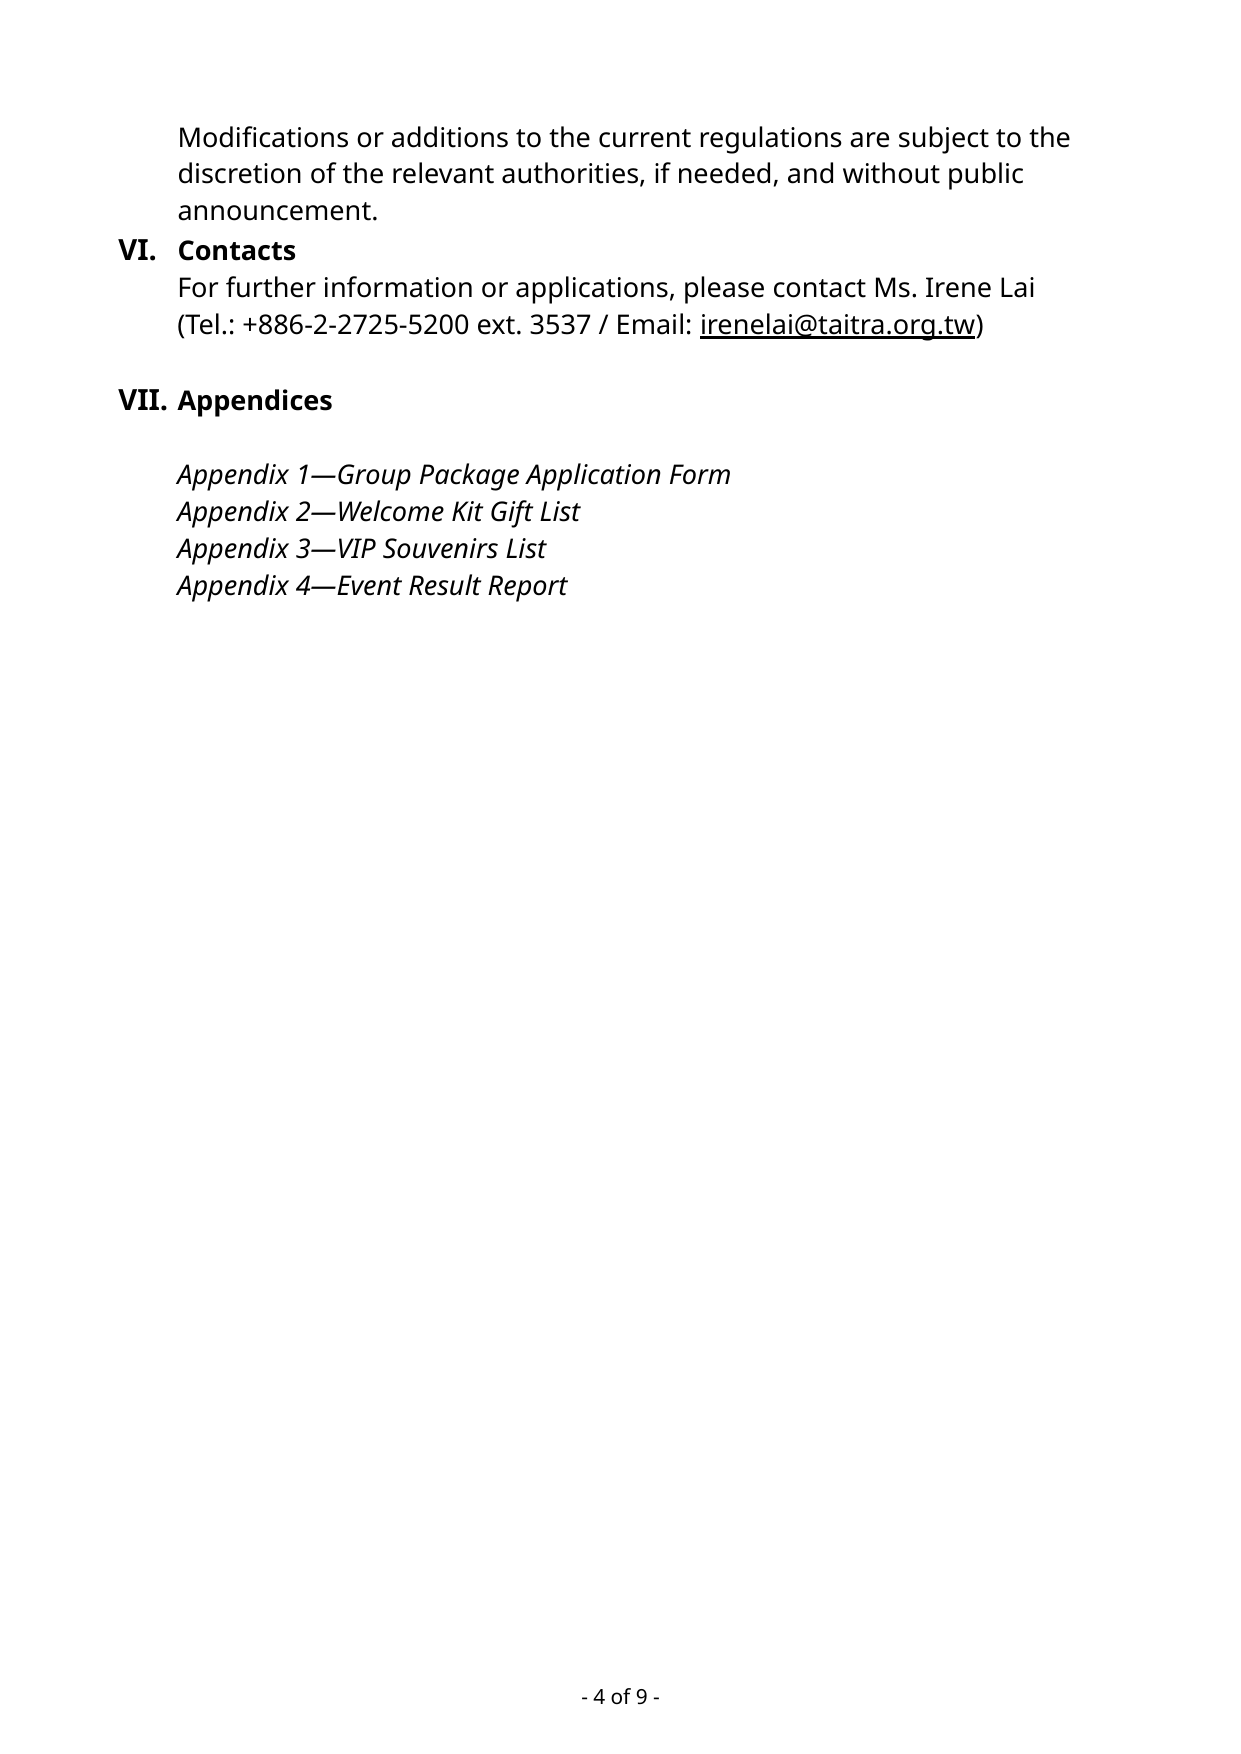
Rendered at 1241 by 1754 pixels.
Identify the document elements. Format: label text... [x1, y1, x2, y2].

text (Tel.: +886-2-2725-5200 ext. 3537 / Email: irenelai@taitra.org.tw) [177, 305, 1122, 342]
text Appendix 4—Event Result Report [177, 566, 1122, 603]
text Appendix 2—Welcome Kit Gift List [177, 492, 1122, 529]
text Appendix 3—VIP Souvenirs List [177, 529, 1122, 566]
list Appendices [118, 379, 1122, 419]
list Contacts [118, 229, 1122, 268]
text Modifications or additions to the current regulations are subject to the discretion of the relevant authorities, if needed, and without public announcement. [177, 118, 1122, 229]
text Appendix 1—Group Package Application Form [177, 456, 1122, 492]
text For further information or applications, please contact Ms. Irene Lai [177, 268, 1122, 305]
